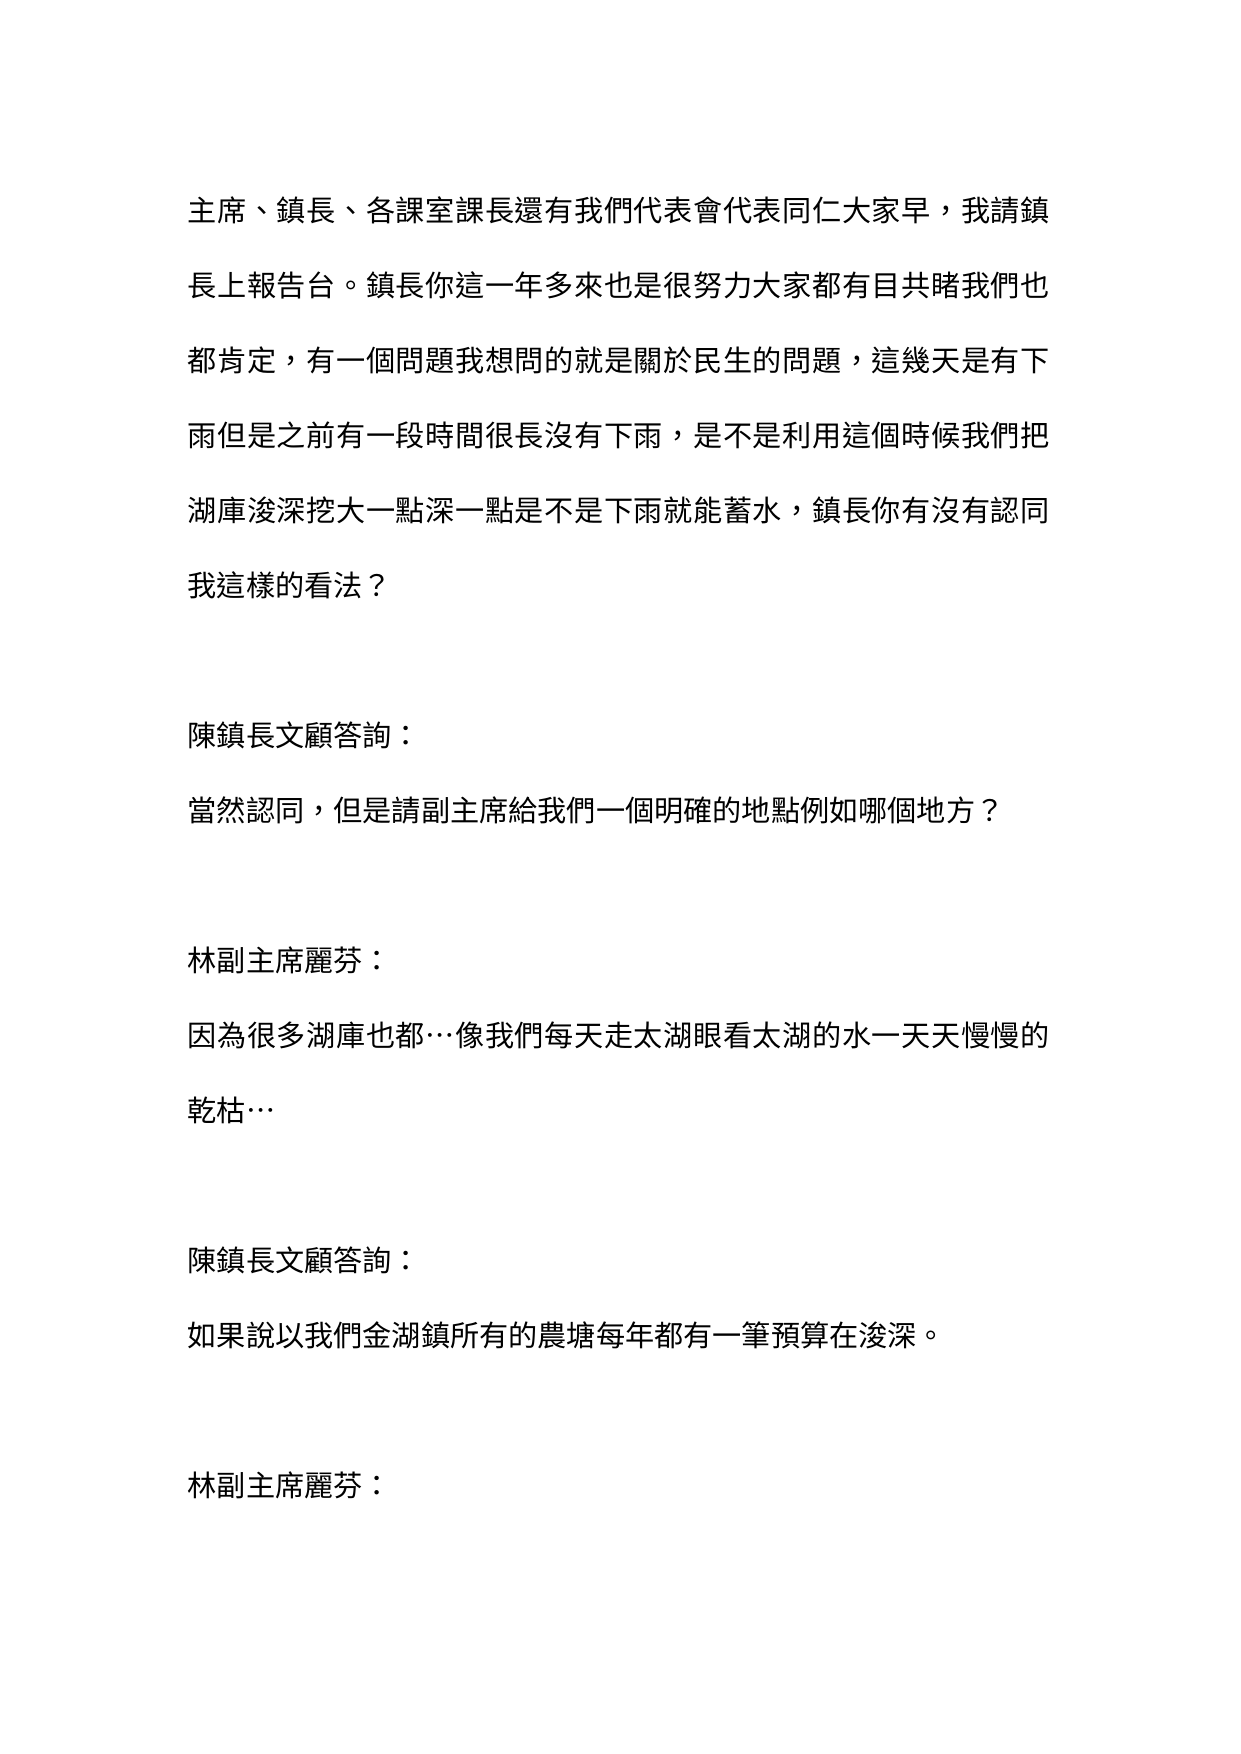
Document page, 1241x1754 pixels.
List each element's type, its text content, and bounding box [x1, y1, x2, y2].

text 主席、鎮長、各課室課長還有我們代表會代表同仁大家早，我請鎮長上報告台。鎮長你這一年多來也是很努力大家都有目共睹我們也都肯定，有一個問題我想問的就是關於民生的問題，這幾天是有下雨但是之前有一段時間很長沒有下雨，是不是利用這個時候我們把湖庫浚深挖大一點深一點是不是下雨就能蓄水，鎮長你有沒有認同我這樣的看法？ [187, 164, 1053, 614]
text 陳鎮長文顧答詢： [187, 1214, 1053, 1289]
text 當然認同，但是請副主席給我們一個明確的地點例如哪個地方？ [187, 764, 1053, 839]
text 林副主席麗芬： [187, 1439, 1053, 1514]
text 林副主席麗芬： [187, 914, 1053, 989]
text 如果說以我們金湖鎮所有的農塘每年都有一筆預算在浚深。 [187, 1289, 1053, 1364]
text 陳鎮長文顧答詢： [187, 689, 1053, 764]
text 因為很多湖庫也都…像我們每天走太湖眼看太湖的水一天天慢慢的乾枯… [187, 989, 1053, 1139]
